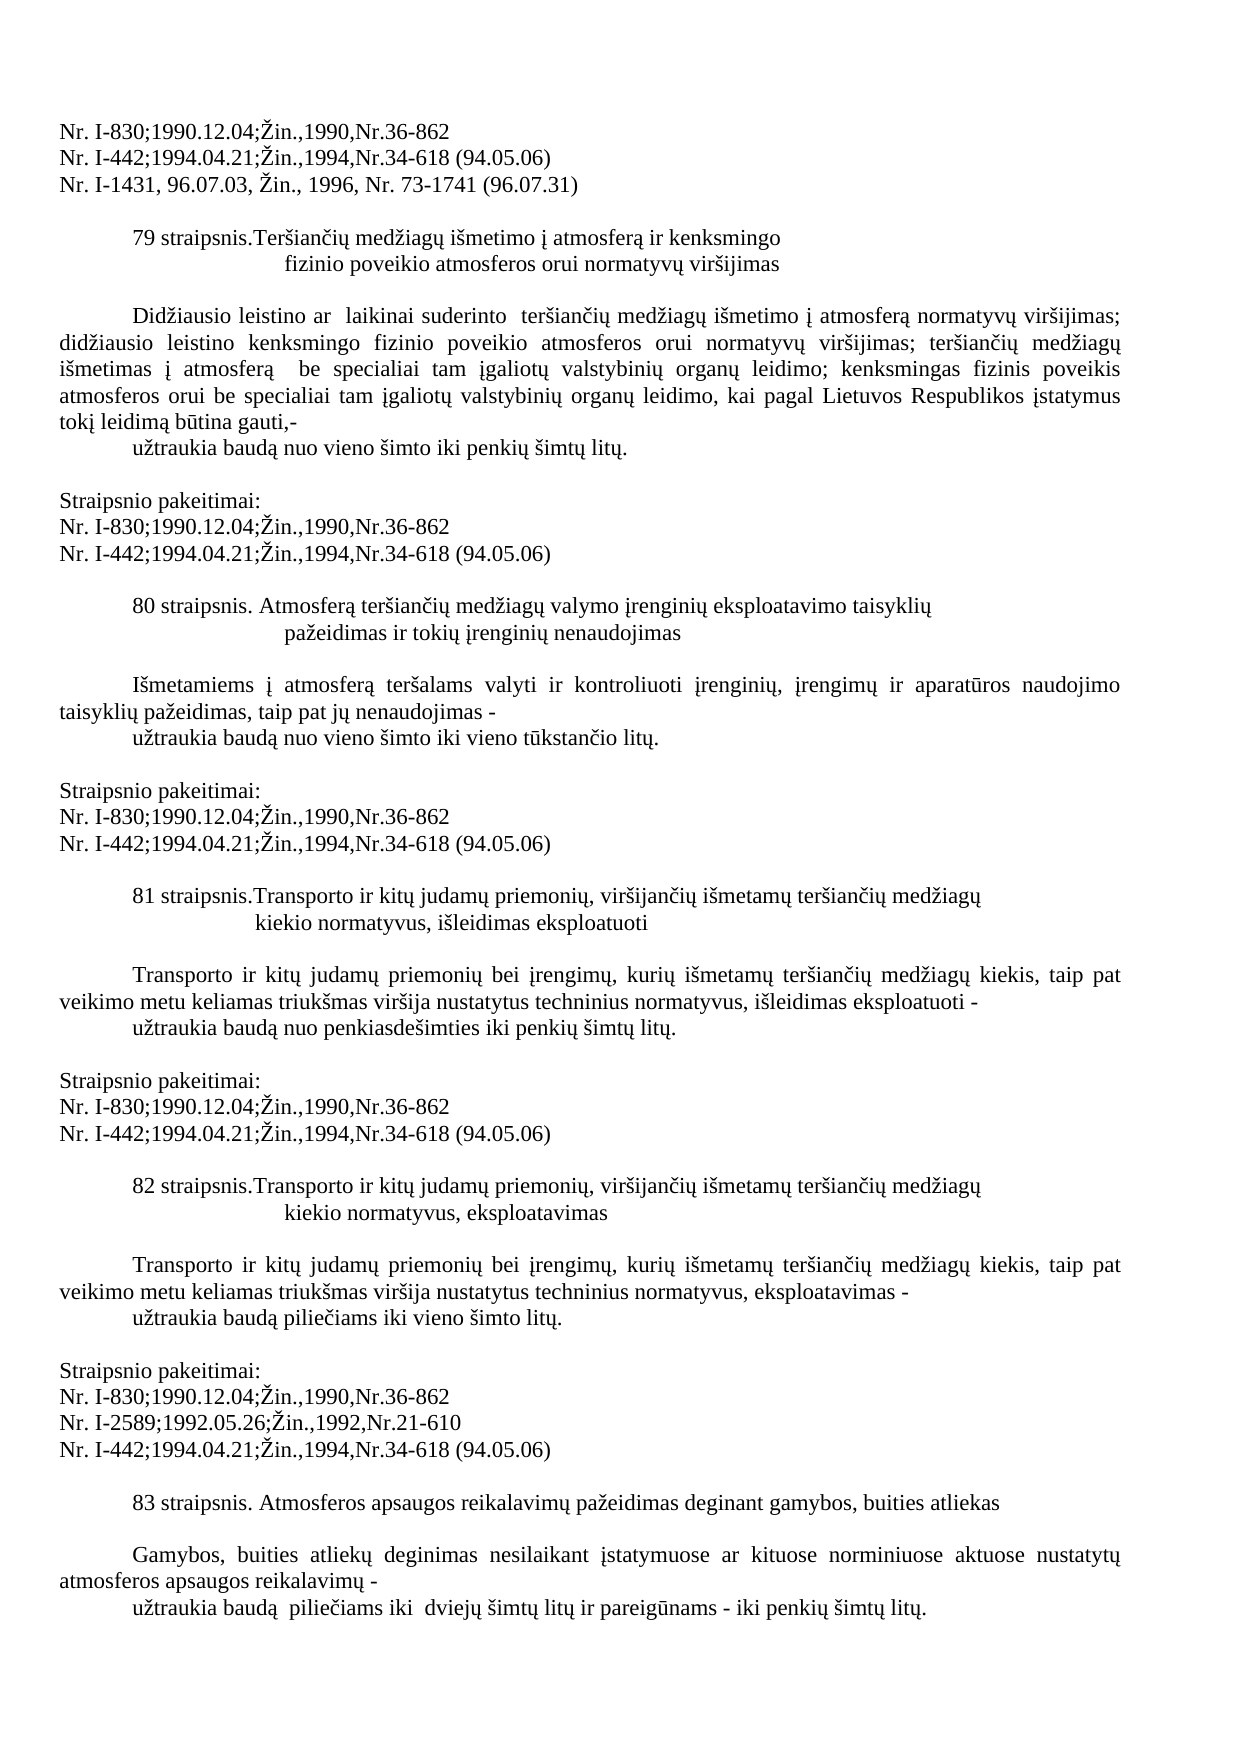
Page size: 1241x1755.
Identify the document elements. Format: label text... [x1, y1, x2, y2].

text Transporto ir kitų judamų priemonių bei įrengimų, kurių išmetamų teršiančių medžiagų kiekis, taip pat veikimo metu keliamas triukšmas viršija nustatytus techninius normatyvus, eksploatavimas - [59, 1251, 1122, 1304]
text Nr. I-442;1994.04.21;Žin.,1994,Nr.34-618 (94.05.06) [59, 1119, 1122, 1146]
text Nr. I-442;1994.04.21;Žin.,1994,Nr.34-618 (94.05.06) [59, 540, 1122, 566]
text 81 straipsnis.Transporto ir kitų judamų priemonių, viršijančių išmetamų teršiančių medžiagų [59, 882, 1122, 909]
text Straipsnio pakeitimai: [59, 1357, 1122, 1383]
text Nr. I-1431, 96.07.03, Žin., 1996, Nr. 73-1741 (96.07.31) [59, 171, 1122, 197]
text Transporto ir kitų judamų priemonių bei įrengimų, kurių išmetamų teršiančių medžiagų kiekis, taip pat veikimo metu keliamas triukšmas viršija nustatytus techninius normatyvus, išleidimas eksploatuoti - [59, 961, 1122, 1014]
text fizinio poveikio atmosferos orui normatyvų viršijimas [59, 250, 1122, 276]
text Nr. I-442;1994.04.21;Žin.,1994,Nr.34-618 (94.05.06) [59, 1436, 1122, 1462]
text Straipsnio pakeitimai: [59, 487, 1122, 513]
text Nr. I-830;1990.12.04;Žin.,1990,Nr.36-862 [59, 118, 1122, 144]
text užtraukia baudą piliečiams iki dviejų šimtų litų ir pareigūnams - iki penkių šimtų litų. [59, 1594, 1122, 1620]
text Nr. I-2589;1992.05.26;Žin.,1992,Nr.21-610 [59, 1409, 1122, 1436]
text Nr. I-442;1994.04.21;Žin.,1994,Nr.34-618 (94.05.06) [59, 830, 1122, 856]
text kiekio normatyvus, išleidimas eksploatuoti [209, 909, 1122, 935]
text Straipsnio pakeitimai: [59, 1067, 1122, 1093]
text užtraukia baudą piliečiams iki vieno šimto litų. [59, 1304, 1122, 1330]
text 80 straipsnis. Atmosferą teršiančių medžiagų valymo įrenginių eksploatavimo taisyklių [59, 592, 1122, 619]
text užtraukia baudą nuo vieno šimto iki penkių šimtų litų. [59, 434, 1122, 461]
text 82 straipsnis.Transporto ir kitų judamų priemonių, viršijančių išmetamų teršiančių medžiagų [59, 1172, 1122, 1199]
text Nr. I-830;1990.12.04;Žin.,1990,Nr.36-862 [59, 1383, 1122, 1409]
text Didžiausio leistino ar laikinai suderinto teršiančių medžiagų išmetimo į atmosferą normatyvų viršijimas; didžiausio leistino kenksmingo fizinio poveikio atmosferos orui normatyvų viršijimas; teršiančių medžiagų išmetimas į atmosferą be specialiai tam įgaliotų valstybinių organų leidimo; kenksmingas fizinis poveikis atmosferos orui be specialiai tam įgaliotų valstybinių organų leidimo, kai pagal Lietuvos Respublikos įstatymus tokį leidimą būtina gauti,- [59, 303, 1122, 434]
text Straipsnio pakeitimai: [59, 777, 1122, 803]
text 83 straipsnis. Atmosferos apsaugos reikalavimų pažeidimas deginant gamybos, buities atliekas [59, 1488, 1122, 1515]
text pažeidimas ir tokių įrenginių nenaudojimas [209, 619, 1122, 645]
text Gamybos, buities atliekų deginimas nesilaikant įstatymuose ar kituose norminiuose aktuose nustatytų atmosferos apsaugos reikalavimų - [59, 1541, 1122, 1594]
text užtraukia baudą nuo penkiasdešimties iki penkių šimtų litų. [59, 1014, 1122, 1041]
text Nr. I-830;1990.12.04;Žin.,1990,Nr.36-862 [59, 803, 1122, 830]
text Nr. I-830;1990.12.04;Žin.,1990,Nr.36-862 [59, 1093, 1122, 1119]
text Nr. I-830;1990.12.04;Žin.,1990,Nr.36-862 [59, 513, 1122, 540]
text 79 straipsnis.Teršiančių medžiagų išmetimo į atmosferą ir kenksmingo [59, 223, 1122, 250]
text kiekio normatyvus, eksploatavimas [209, 1199, 1122, 1225]
text Išmetamiems į atmosferą teršalams valyti ir kontroliuoti įrenginių, įrengimų ir aparatūros naudojimo taisyklių pažeidimas, taip pat jų nenaudojimas - [59, 672, 1122, 724]
text Nr. I-442;1994.04.21;Žin.,1994,Nr.34-618 (94.05.06) [59, 144, 1122, 171]
text užtraukia baudą nuo vieno šimto iki vieno tūkstančio litų. [59, 724, 1122, 751]
